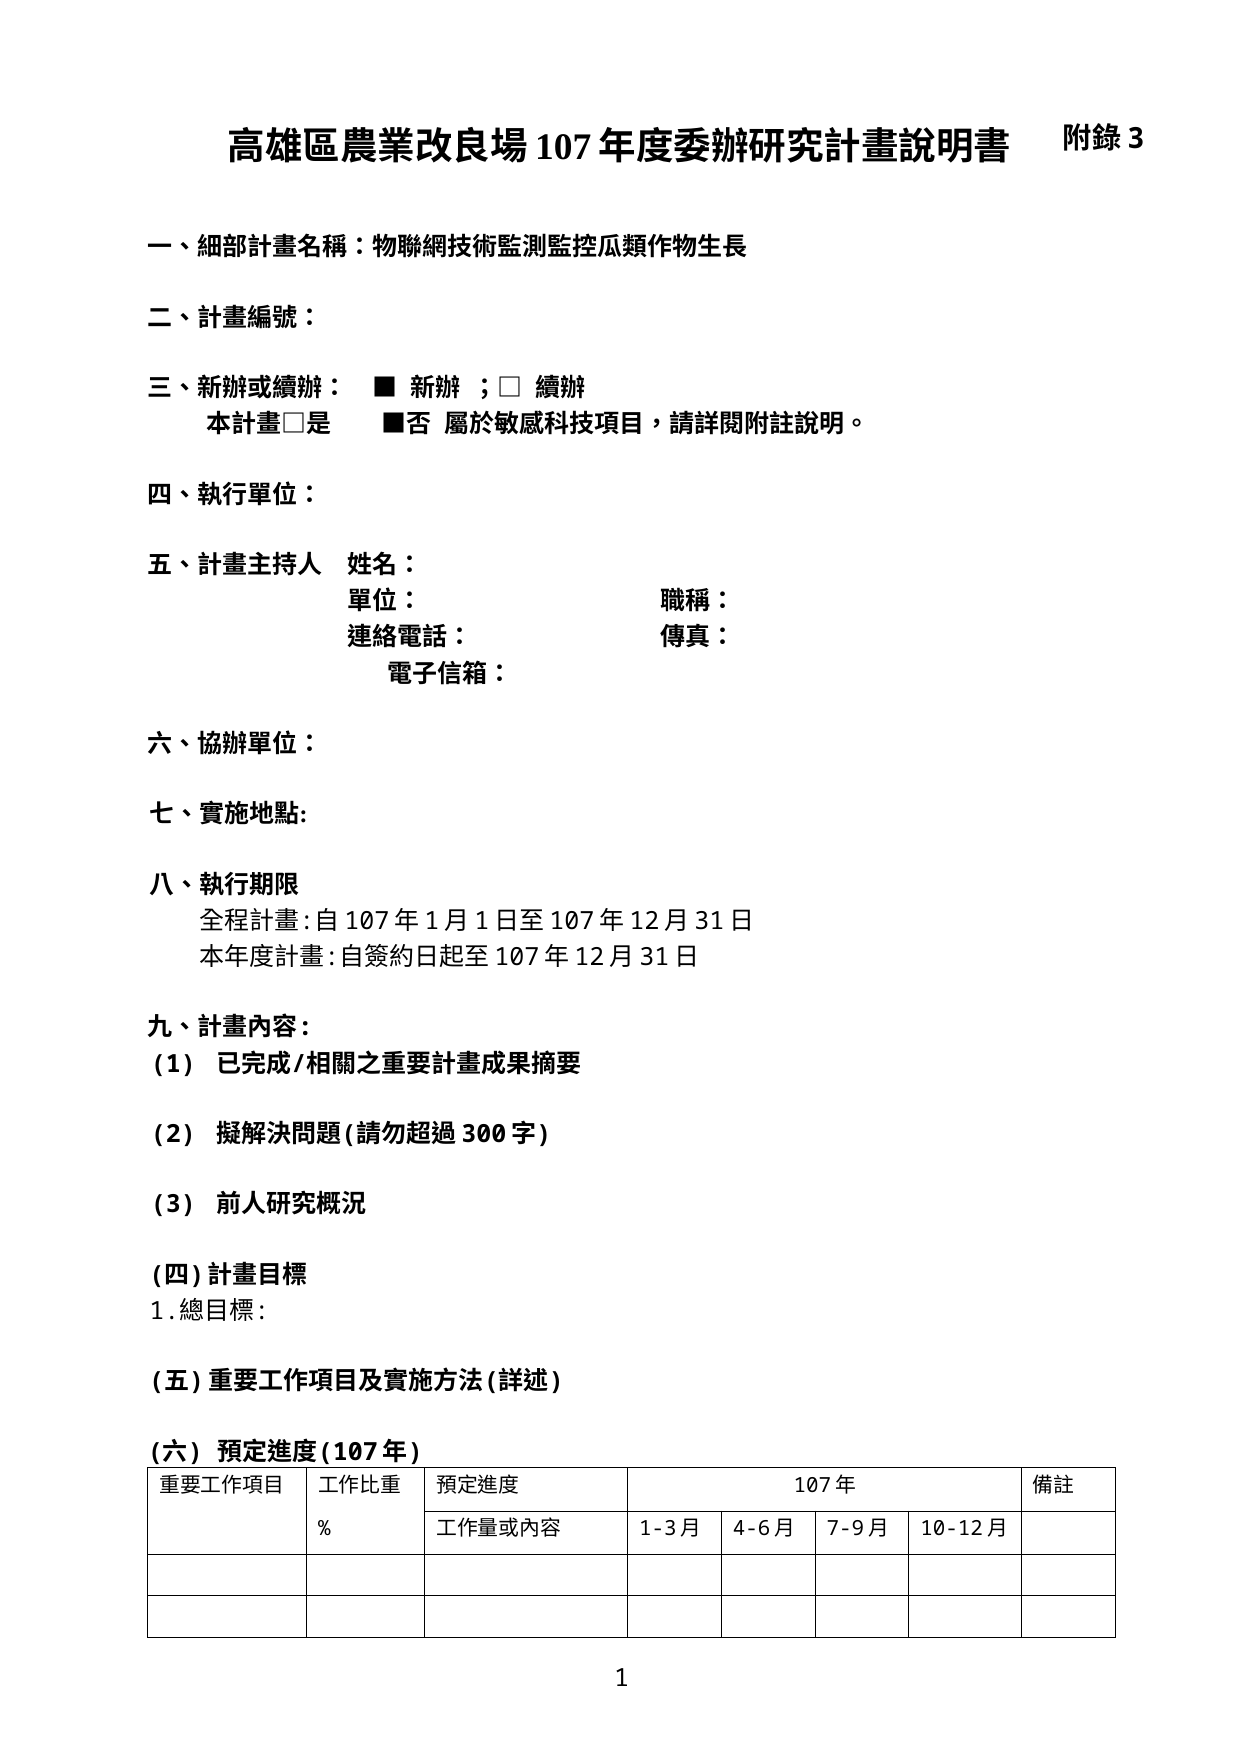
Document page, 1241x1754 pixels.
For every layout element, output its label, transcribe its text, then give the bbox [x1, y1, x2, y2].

table_cell [1022, 1596, 1115, 1637]
table_cell [722, 1596, 815, 1637]
table_cell 1-3月 [628, 1512, 721, 1554]
table_cell [628, 1596, 721, 1637]
table_cell [816, 1596, 908, 1637]
text 附錄3 [1063, 115, 1145, 156]
text 高雄區農業改良場107年度委辦研究計畫說明書 [148, 126, 1092, 168]
table_cell 10-12月 [909, 1512, 1021, 1554]
text 三、新辦或續辦： ■ 新辦 ；□ 續辦 [148, 367, 1092, 404]
table_cell [425, 1555, 627, 1595]
table_cell [1022, 1512, 1115, 1554]
table_header 工作比重% [307, 1468, 424, 1554]
text 1.總目標: [149, 1290, 1092, 1327]
table_cell [909, 1596, 1021, 1637]
text 全程計畫:自107年1月1日至107年12月31日 [199, 900, 1092, 937]
table_cell [909, 1555, 1021, 1595]
text 五、計畫主持人 姓名： [148, 544, 1092, 581]
text 九、計畫內容: [148, 1007, 1092, 1043]
text 單位： 職稱： [148, 581, 1092, 617]
text 一、細部計畫名稱：物聯網技術監測監控瓜類作物生長 [148, 227, 1092, 263]
text (六) 預定進度(107年) [148, 1431, 1092, 1467]
text 電子信箱： [148, 653, 1092, 689]
text 連絡電話： 傳真： [148, 617, 1092, 653]
table_cell [148, 1555, 306, 1595]
table_header 預定進度 [425, 1468, 627, 1511]
table_cell [816, 1555, 908, 1595]
table_cell 4-6月 [722, 1512, 815, 1554]
text (五) 重要工作項目及實施方法(詳述) [149, 1361, 1092, 1397]
table_cell [425, 1596, 627, 1637]
text 八、執行期限 [149, 864, 1092, 900]
text 高雄區農業改良場107年度委辦研究計畫說明書 [1010, 0, 1179, 75]
table_cell [722, 1555, 815, 1595]
list 前人研究概況 [151, 1184, 1092, 1220]
table_cell 工作量或內容 [425, 1512, 627, 1554]
table_cell 7-9月 [816, 1512, 908, 1554]
table_cell [307, 1596, 424, 1637]
text 二、計畫編號： [148, 297, 1092, 333]
list 已完成/相關之重要計畫成果摘要 [151, 1043, 1092, 1079]
list 擬解決問題(請勿超過300字) [151, 1113, 1092, 1150]
table_header 107年 [628, 1468, 1021, 1511]
text 本計畫□是 ■否 屬於敏感科技項目，請詳閱附註說明。 [207, 404, 1092, 440]
table_cell [1022, 1555, 1115, 1595]
table_cell [307, 1555, 424, 1595]
text (四) 計畫目標 [149, 1254, 1092, 1290]
table_cell [628, 1555, 721, 1595]
table_header 重要工作項目 [148, 1468, 306, 1554]
text 本年度計畫:自簽約日起至107年12月31日 [199, 937, 1092, 973]
table_cell [148, 1596, 306, 1637]
text 四、執行單位： [148, 474, 1092, 510]
table_header 備註 [1022, 1468, 1115, 1511]
text 六、協辦單位： [148, 723, 1092, 760]
text 七、實施地點: [149, 794, 1092, 830]
